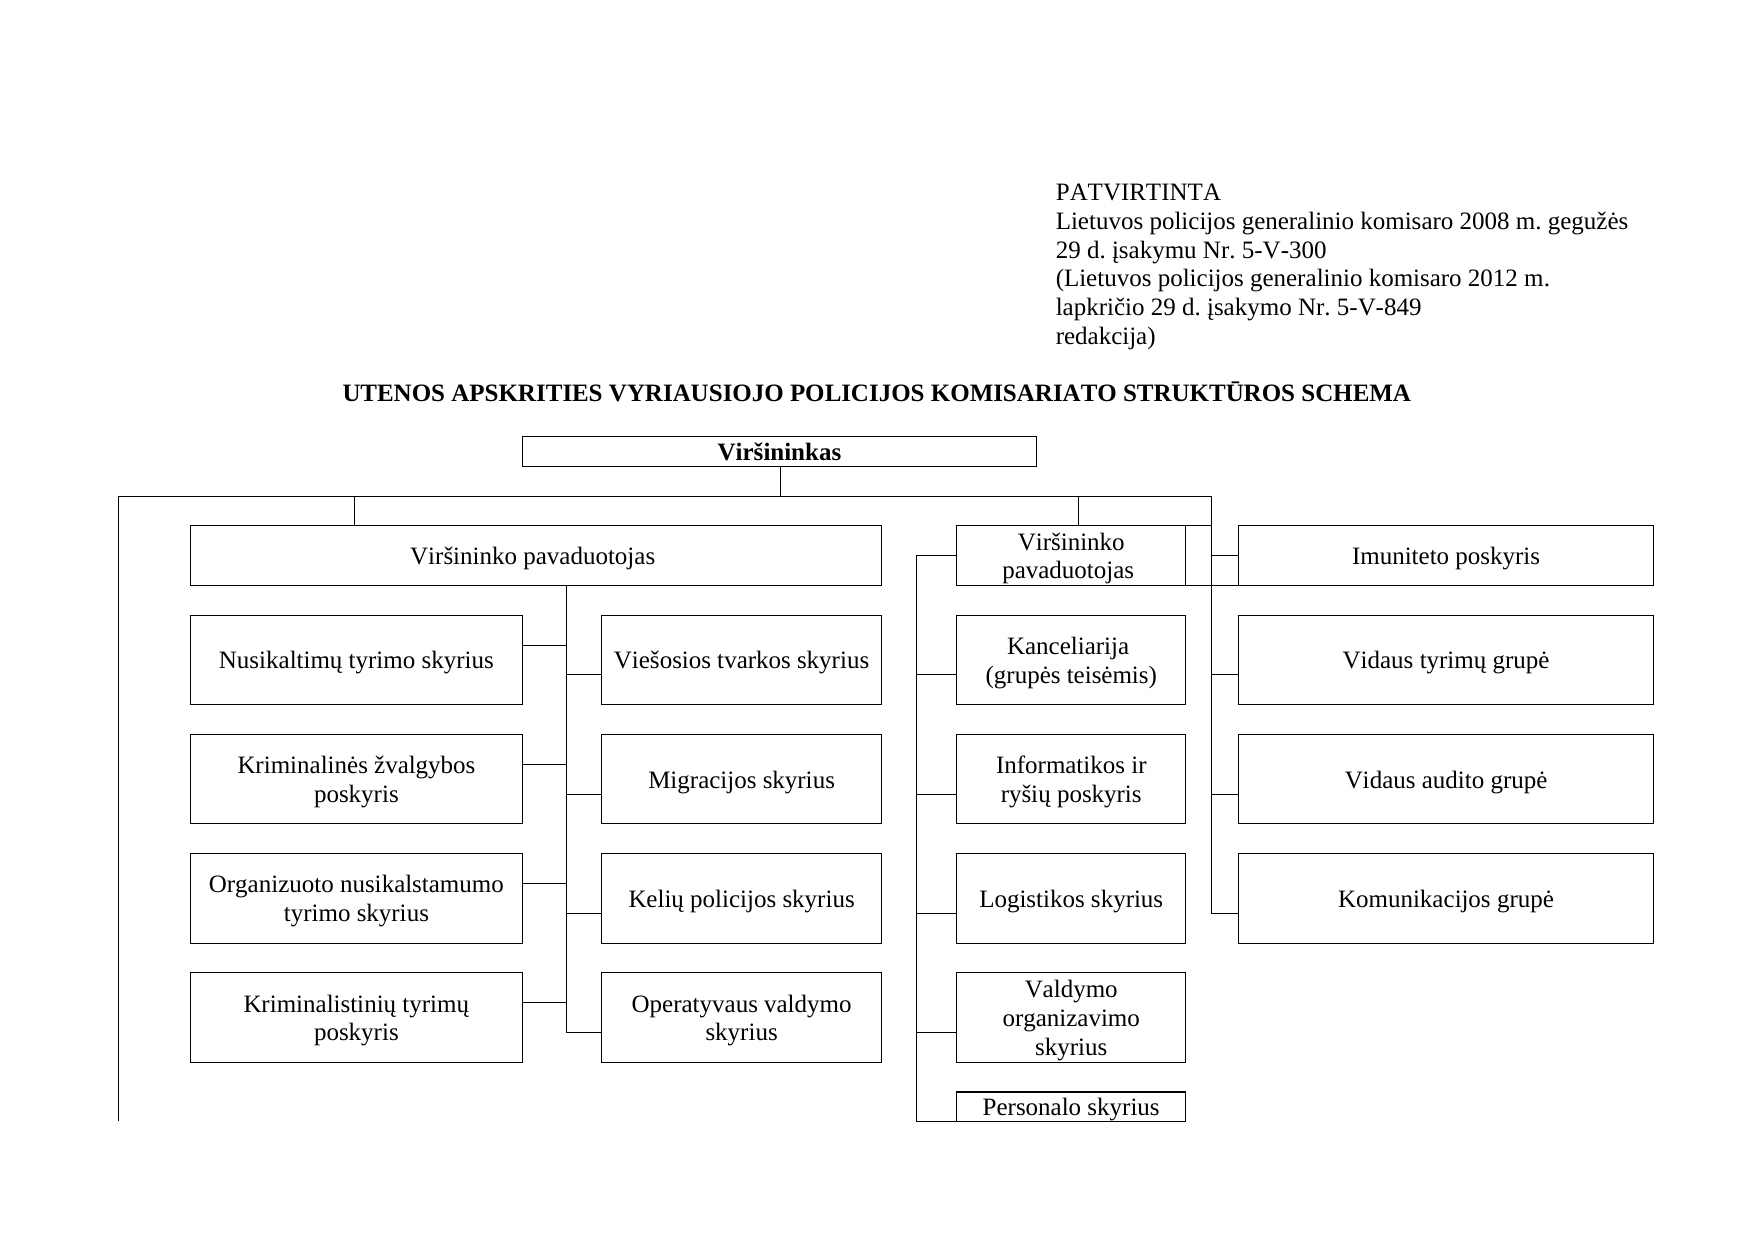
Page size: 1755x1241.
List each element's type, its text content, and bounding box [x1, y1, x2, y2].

table_cell [523, 1032, 567, 1062]
table_cell [567, 734, 601, 793]
table_cell [1238, 586, 1653, 615]
table_cell [1186, 1091, 1212, 1121]
table_cell [567, 704, 602, 734]
table_cell [1186, 615, 1211, 674]
table_cell [119, 734, 150, 823]
table_cell [882, 615, 916, 674]
table_cell Viršininko pavaduotojas [957, 526, 1185, 585]
table_cell [917, 585, 957, 615]
table_cell [567, 1033, 601, 1062]
table_cell [881, 1062, 916, 1091]
table_cell [523, 615, 566, 644]
table_cell [150, 555, 190, 585]
table_cell [1185, 823, 1211, 853]
table_cell Organizuoto nusikalstamumo tyrimo skyrius [191, 854, 522, 942]
table_cell [1238, 705, 1653, 734]
table_cell [602, 944, 881, 972]
table_cell [190, 586, 522, 615]
table_cell Valdymo organizavimo skyrius [957, 973, 1185, 1062]
table_cell [119, 585, 150, 615]
table_cell [522, 1062, 567, 1091]
text PATVIRTINTA [1056, 177, 1636, 206]
table_cell [119, 1062, 150, 1091]
table_cell [150, 1032, 190, 1062]
table_cell [917, 914, 956, 942]
table_cell [1186, 913, 1212, 942]
table_cell [1185, 1062, 1212, 1091]
table_cell [523, 646, 566, 674]
table_cell [957, 1063, 1185, 1091]
table_cell [1238, 824, 1653, 853]
table_cell [1212, 1032, 1238, 1062]
table_cell [522, 704, 566, 734]
table_cell [1212, 914, 1238, 942]
table_cell Imuniteto poskyris [1239, 526, 1653, 585]
table_cell Informatikos ir ryšių poskyris [957, 735, 1185, 823]
table_cell [119, 615, 150, 704]
table_cell [119, 823, 150, 853]
table_cell [602, 1091, 881, 1121]
table_cell [523, 913, 566, 942]
table_cell [522, 467, 780, 496]
table_cell [1186, 972, 1212, 1032]
table_cell [957, 586, 1185, 615]
table_cell [1212, 853, 1238, 913]
table_cell [150, 734, 190, 793]
table_cell [881, 704, 916, 734]
table_cell [1212, 556, 1238, 585]
table_cell [882, 525, 956, 555]
table_cell [1212, 972, 1238, 1032]
table_cell [957, 944, 1185, 972]
table_cell [1185, 704, 1211, 734]
table_cell [522, 943, 566, 972]
table_cell [882, 1032, 916, 1062]
table_cell [1212, 525, 1238, 555]
table_cell [1212, 615, 1238, 674]
table_cell [1186, 1032, 1212, 1062]
table_cell [1212, 496, 1420, 525]
table_cell [1238, 944, 1653, 972]
table_cell [1185, 586, 1211, 615]
table_cell [1186, 734, 1211, 793]
text redakcija) [1056, 321, 1636, 350]
table_cell [567, 823, 602, 853]
table_cell [917, 556, 956, 585]
table_cell Viršininko pavaduotojas [191, 526, 881, 585]
table_cell [150, 972, 190, 1032]
table_cell [150, 943, 190, 972]
table_cell [150, 704, 190, 734]
table_cell [523, 884, 566, 913]
table_cell [355, 497, 522, 525]
table_cell [567, 972, 601, 1032]
table_cell [1186, 794, 1211, 823]
table_cell [602, 824, 881, 853]
table_cell [1212, 704, 1238, 734]
table_cell [150, 615, 190, 674]
table_cell [1212, 795, 1238, 823]
table_cell [190, 1063, 522, 1091]
table_cell [957, 824, 1185, 853]
table_cell Nusikaltimų tyrimo skyrius [191, 616, 522, 704]
table_header [118, 436, 522, 466]
table_cell [567, 914, 601, 942]
table_cell [1420, 496, 1653, 525]
table_cell [881, 943, 916, 972]
table_cell [119, 497, 150, 525]
table_cell [567, 853, 601, 913]
table_cell [917, 1062, 957, 1091]
table_cell [781, 467, 1036, 496]
table_cell [1212, 734, 1238, 793]
table_cell Vidaus tyrimų grupė [1239, 616, 1653, 704]
table_cell [917, 853, 956, 913]
table_cell [150, 585, 190, 615]
table_cell [567, 615, 601, 674]
table_cell [150, 674, 190, 704]
table_cell [1238, 972, 1653, 1062]
table_cell [882, 734, 916, 793]
table_cell Viešosios tvarkos skyrius [602, 616, 881, 704]
table_cell [882, 853, 916, 913]
table_cell Logistikos skyrius [957, 854, 1185, 942]
table_cell [190, 944, 522, 972]
table_cell [119, 943, 150, 972]
table_cell Kanceliarija (grupės teisėmis) [957, 616, 1185, 704]
table_cell [523, 734, 566, 764]
table_cell [190, 824, 522, 853]
table_cell [118, 466, 522, 496]
table_header Viršininkas [523, 437, 1036, 466]
table_cell [882, 555, 916, 585]
text Lietuvos policijos generalinio komisaro 2008 m. gegužės 29 d. įsakymu Nr. 5-V-300 [1056, 206, 1636, 263]
table_cell [917, 704, 957, 734]
table_cell [522, 1091, 567, 1121]
table_cell [1212, 823, 1238, 853]
table_cell [119, 704, 150, 734]
table_cell [522, 586, 566, 615]
table_cell [1238, 1062, 1653, 1091]
table_cell [523, 972, 566, 1002]
table_cell [602, 1063, 881, 1091]
table_cell [917, 675, 956, 704]
table_cell [150, 913, 190, 942]
table_cell [150, 525, 190, 555]
table_cell [1185, 943, 1212, 972]
table_cell [957, 705, 1185, 734]
table_cell [881, 823, 916, 853]
table_cell [567, 1091, 602, 1121]
table_cell [1186, 526, 1211, 555]
table_cell [522, 823, 566, 853]
table_cell Kelių policijos skyrius [602, 854, 881, 942]
table_cell [567, 1062, 602, 1091]
table_cell Personalo skyrius [957, 1093, 1185, 1121]
table_cell [150, 1091, 190, 1121]
table_cell Kriminalistinių tyrimų poskyris [191, 973, 522, 1062]
table_cell [522, 497, 781, 525]
table_cell [882, 794, 916, 823]
table_cell [917, 823, 957, 853]
table_cell [602, 586, 881, 615]
table_cell [567, 943, 602, 972]
table_cell [523, 853, 566, 883]
table_cell [882, 972, 916, 1032]
table_cell Operatyvaus valdymo skyrius [602, 973, 881, 1062]
table_cell [567, 675, 601, 704]
table_cell [1238, 1091, 1653, 1121]
table_cell [567, 586, 602, 615]
table_cell [190, 705, 522, 734]
table_cell [917, 615, 956, 674]
table_header [1037, 436, 1653, 466]
table_cell [1212, 586, 1238, 615]
table_cell [917, 734, 956, 793]
table_cell [150, 853, 190, 913]
table_cell [882, 913, 916, 942]
table_cell [1186, 853, 1211, 913]
table_cell [523, 1003, 566, 1032]
table_cell [119, 1091, 150, 1121]
table_cell [1186, 555, 1211, 585]
table_cell [781, 497, 1078, 525]
table_cell [917, 1033, 956, 1062]
table_cell [150, 794, 190, 823]
table_cell [119, 853, 150, 942]
table_cell [150, 1062, 190, 1091]
text (Lietuvos policijos generalinio komisaro 2012 m. lapkričio 29 d. įsakymo Nr. 5-V-849 [1056, 263, 1636, 321]
table_cell Kriminalinės žvalgybos poskyris [191, 735, 522, 823]
table_cell [119, 525, 150, 585]
table_cell [150, 823, 190, 853]
text UTENOS APSKRITIES VYRIAUSIOJO POLICIJOS KOMISARIATO STRUKTŪROS SCHEMA [118, 378, 1636, 407]
table_cell [1212, 943, 1238, 972]
table_cell [1212, 1091, 1238, 1121]
table_cell [1212, 1062, 1238, 1091]
table_cell [119, 972, 150, 1062]
table_cell [523, 674, 566, 704]
table_cell [1212, 675, 1238, 704]
table_cell Komunikacijos grupė [1239, 854, 1653, 942]
table_cell [523, 765, 566, 793]
table_cell [523, 794, 566, 823]
table_cell [150, 497, 354, 525]
table_cell Vidaus audito grupė [1239, 735, 1653, 823]
table_cell [917, 972, 956, 1032]
table_cell [917, 943, 957, 972]
table_cell Migracijos skyrius [602, 735, 881, 823]
table_cell [1186, 674, 1211, 704]
table_cell [1079, 497, 1211, 525]
table_cell [190, 1091, 522, 1121]
table_cell [882, 674, 916, 704]
table_cell [602, 705, 881, 734]
table_cell [881, 585, 916, 615]
table_cell [917, 795, 956, 823]
table_cell [917, 1091, 956, 1121]
table_cell [881, 1091, 916, 1121]
table_cell [1036, 466, 1653, 496]
table_cell [567, 795, 601, 823]
